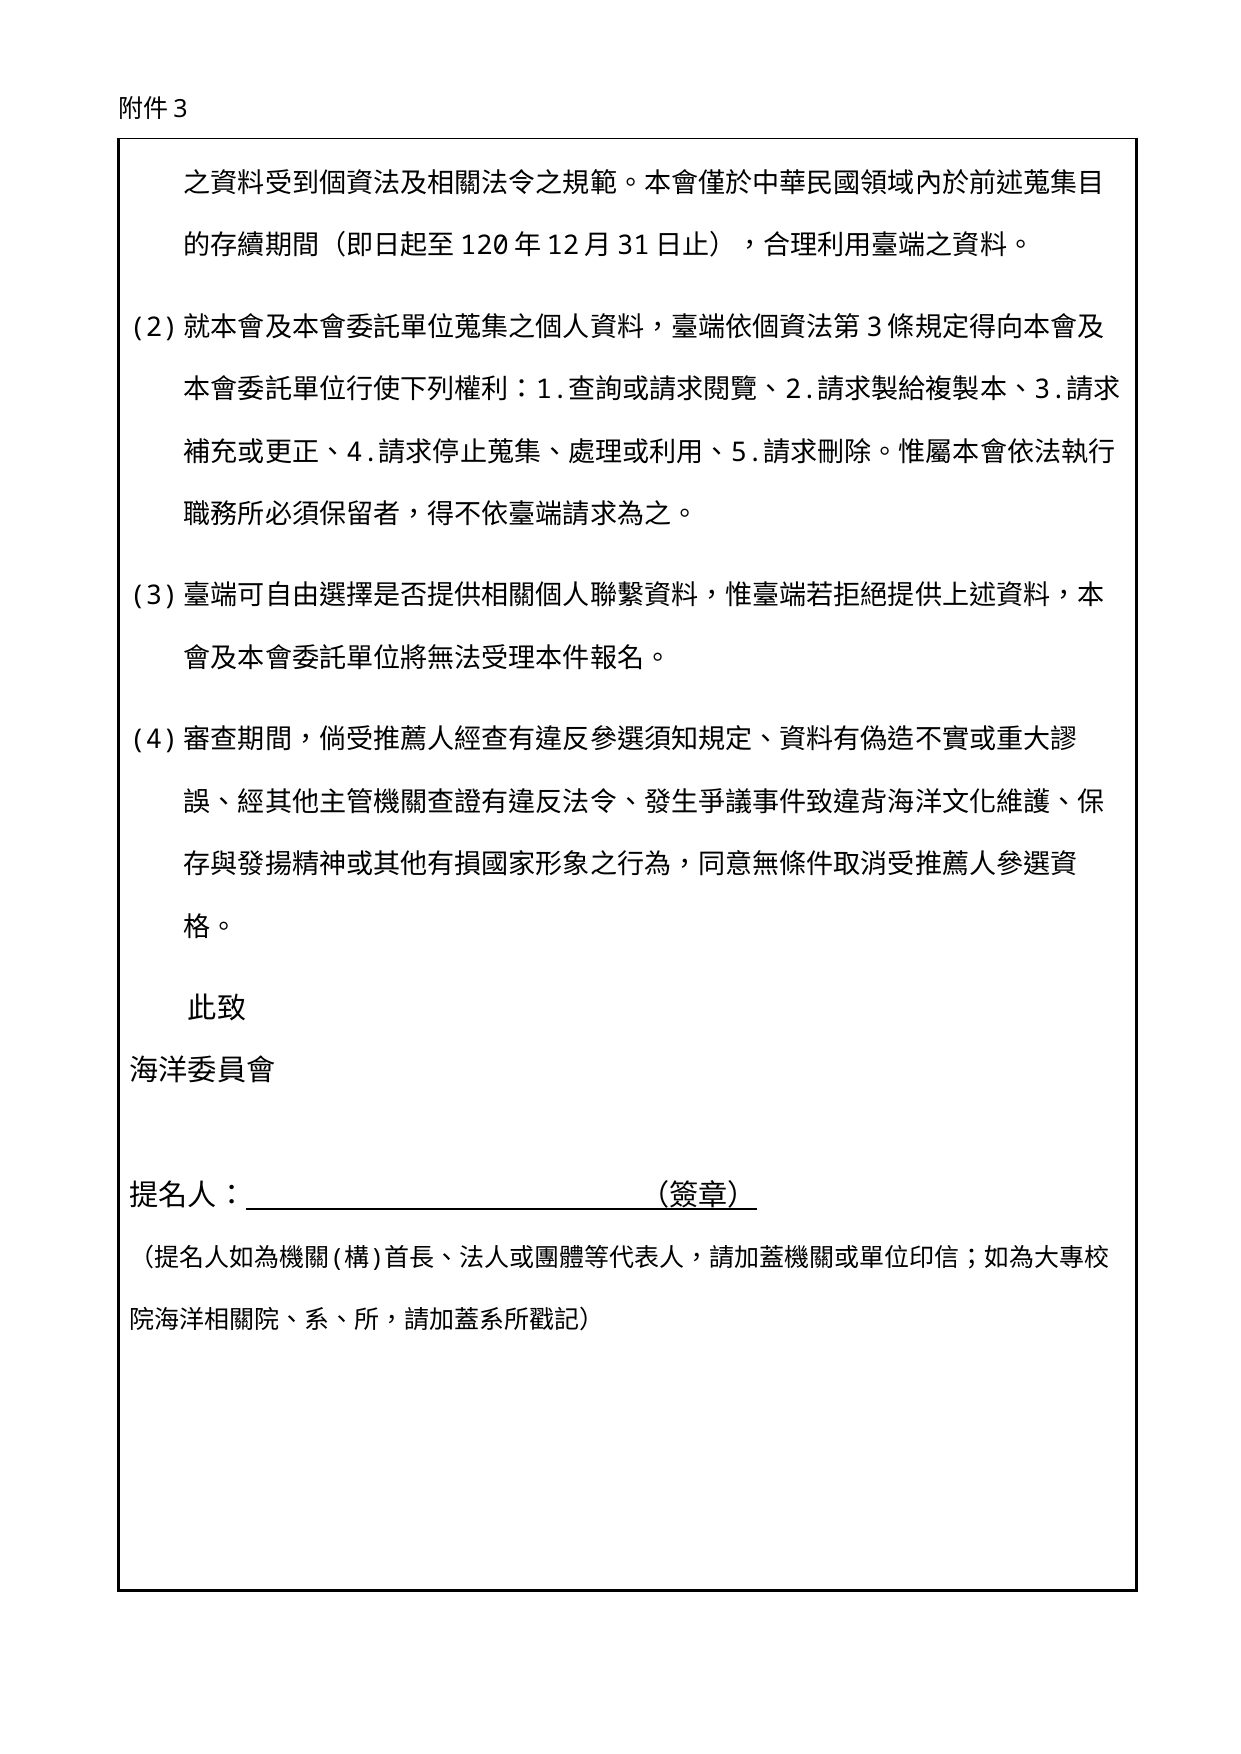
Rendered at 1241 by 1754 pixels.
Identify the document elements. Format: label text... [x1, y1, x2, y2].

table_cell 之資料受到個資法及相關法令之規範。本會僅於中華民國領域內於前述蒐集目的存續期間（即日起至120年12月31日止），合理利用臺端之資料。 就本會及本會委託單位蒐集之個人資料，臺端依個資法第3條規定得向本會及本會委託單位行使下列權利：1.查詢或請求閱覽、2.請求製給複製本、3.請求補充或更正、4.請求停止蒐集、處理或利用、5.請求刪除。惟屬本會依法執行職務所必須保留者，得不依臺端請求為之。 臺端可自由選擇是否提供相關個人聯繫資料，惟臺端若拒絕提供上述資料，本會及本會委託單位將無法受理本件報名。 審查期間，倘受推薦人經查有違反參選須知規定、資料有偽造不實或重大謬誤、經其他主管機關查證有違反法令、發生爭議事件致違背海洋文化維護、保存與發揚精神或其他有損國家形象之行為，同意無條件取消受推薦人參選資格。 此致 海洋委員會 提名人： （簽章） （提名人如為機關(構)首長、法人或團體等代表人，請加蓋機關或單位印信；如為大專校院海洋相關院、系、所，請加蓋系所戳記） [120, 139, 1135, 1589]
